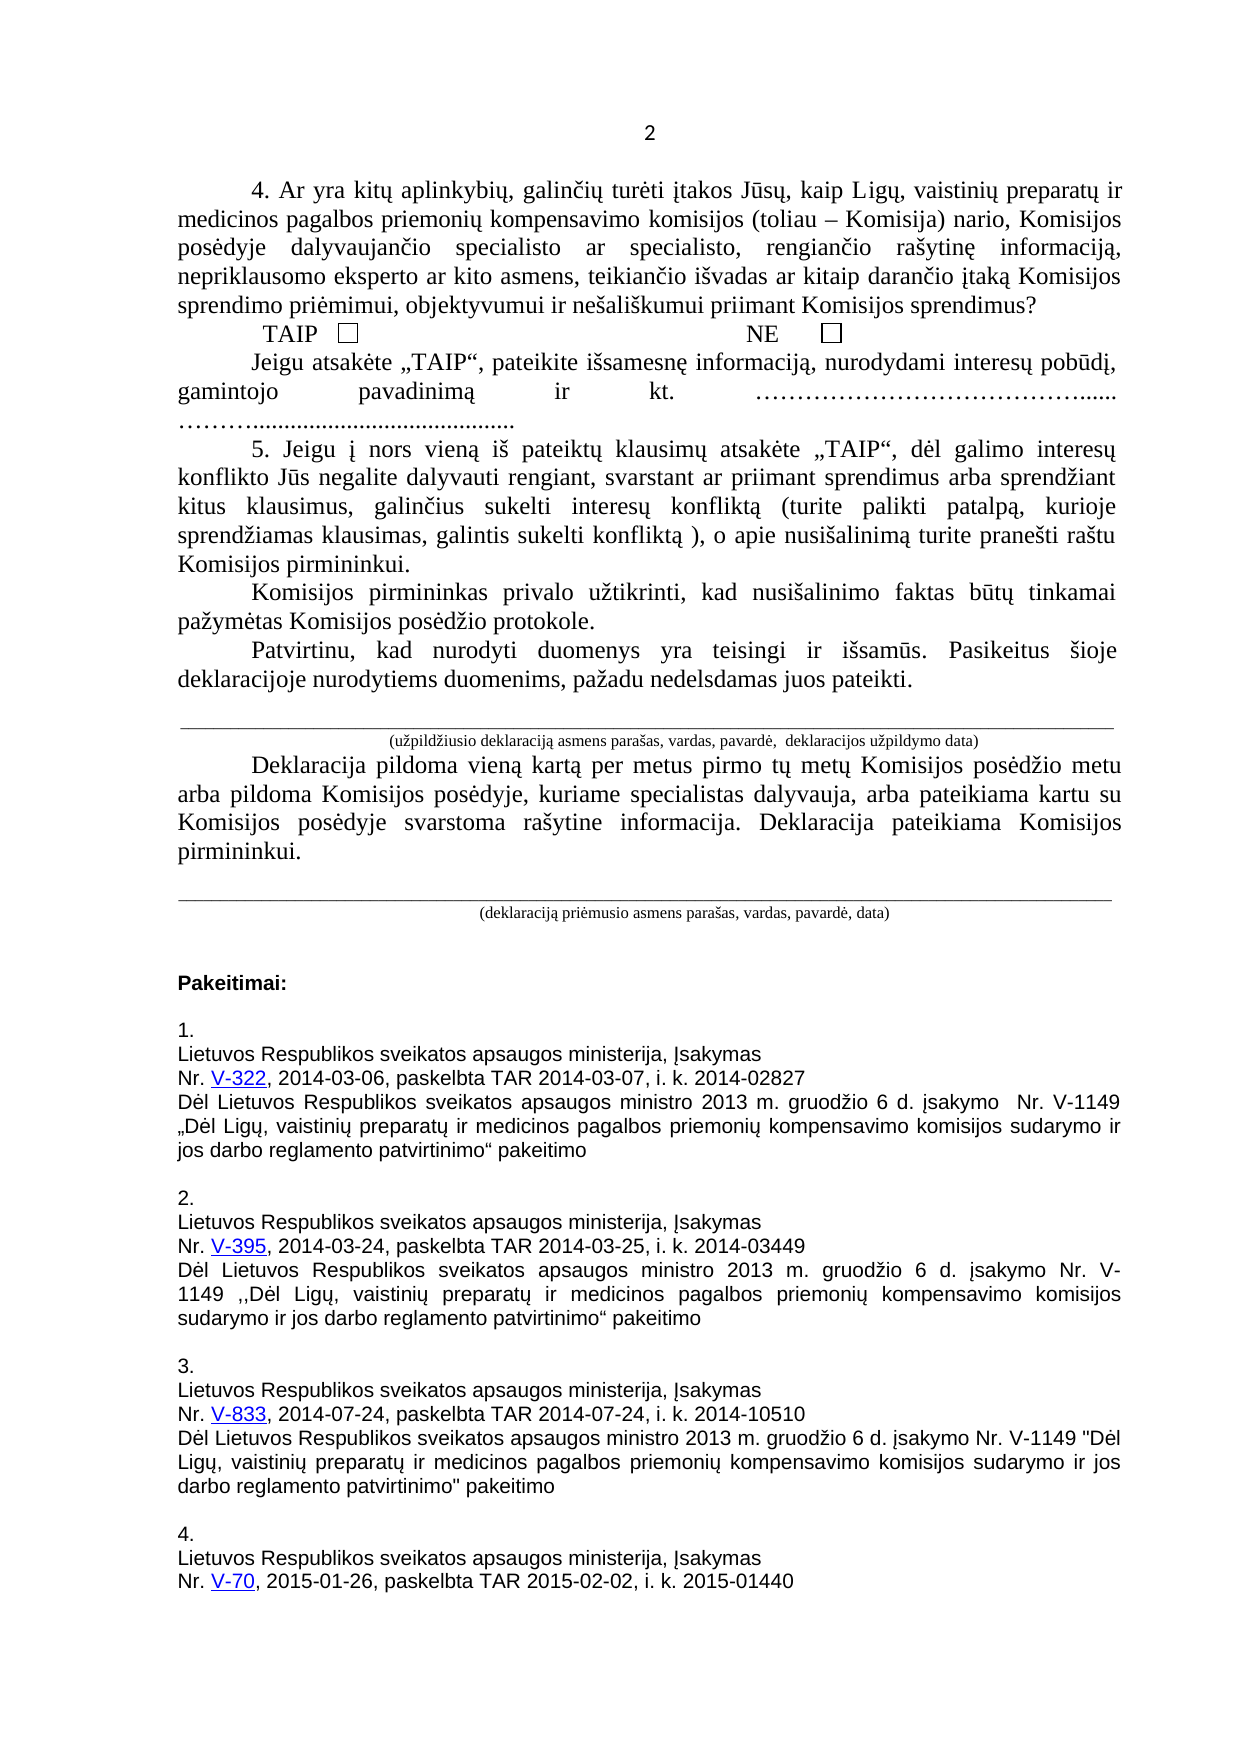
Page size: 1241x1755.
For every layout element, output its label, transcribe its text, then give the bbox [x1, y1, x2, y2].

text Deklaracija pildoma vieną kartą per metus pirmo tų metų Komisijos posėdžio metu arba pildoma Komisijos posėdyje, kuriame specialistas dalyvauja, arba pateikiama kartu su Komisijos posėdyje svarstoma rašytine informacija. Deklaracija pateikiama Komisijos pirmininkui. [177, 750, 1122, 865]
text 2. [177, 1186, 1122, 1210]
text 3. [177, 1354, 1122, 1378]
text Dėl Lietuvos Respublikos sveikatos apsaugos ministro 2013 m. gruodžio 6 d. įsakymo Nr. V-1149 ,,Dėl Ligų, vaistinių preparatų ir medicinos pagalbos priemonių kompensavimo komisijos sudarymo ir jos darbo reglamento patvirtinimo“ pakeitimo [177, 1258, 1122, 1330]
text (deklaraciją priėmusio asmens parašas, vardas, pavardė, data) [177, 903, 1117, 922]
text Nr. V-322, 2014-03-06, paskelbta TAR 2014-03-07, i. k. 2014-02827 [177, 1066, 1122, 1090]
text Lietuvos Respublikos sveikatos apsaugos ministerija, Įsakymas [177, 1545, 1122, 1569]
text Dėl Lietuvos Respublikos sveikatos apsaugos ministro 2013 m. gruodžio 6 d. įsakymo Nr. V-1149 „Dėl Ligų, vaistinių preparatų ir medicinos pagalbos priemonių kompensavimo komisijos sudarymo ir jos darbo reglamento patvirtinimo“ pakeitimo [177, 1090, 1122, 1162]
text Lietuvos Respublikos sveikatos apsaugos ministerija, Įsakymas [177, 1210, 1122, 1234]
table_header TAIP [177, 319, 661, 347]
table_header NE [661, 319, 1145, 347]
text Komisijos pirmininkas privalo užtikrinti, kad nusišalinimo faktas būtų tinkamai pažymėtas Komisijos posėdžio protokole. [177, 577, 1117, 635]
text 5. Jeigu į nors vieną iš pateiktų klausimų atsakėte „TAIP“, dėl galimo interesų konflikto Jūs negalite dalyvauti rengiant, svarstant ar priimant sprendimus arba sprendžiant kitus klausimus, galinčius sukelti interesų konfliktą (turite palikti patalpą, kurioje sprendžiamas klausimas, galintis sukelti konfliktą ), o apie nusišalinimą turite pranešti raštu Komisijos pirmininkui. [177, 434, 1117, 577]
text Nr. V-833, 2014-07-24, paskelbta TAR 2014-07-24, i. k. 2014-10510 [177, 1402, 1122, 1426]
text Lietuvos Respublikos sveikatos apsaugos ministerija, Įsakymas [177, 1378, 1122, 1402]
text ________________________________________________________________________________________________________________ [177, 884, 1117, 903]
text Patvirtinu, kad nurodyti duomenys yra teisingi ir išsamūs. Pasikeitus šioje deklaracijoje nurodytiems duomenims, pažadu nedelsdamas juos pateikti. [177, 635, 1117, 692]
text Jeigu atsakėte „TAIP“, pateikite išsamesnę informaciją, nurodydami interesų pobūdį, gamintojo pavadinimą ir kt. …………………………………......……….......................................... [177, 347, 1117, 434]
text ________________________________________________________________________________________________________________ [177, 712, 1117, 731]
text Nr. V-70, 2015-01-26, paskelbta TAR 2015-02-02, i. k. 2015-01440 [177, 1569, 1122, 1593]
text Dėl Lietuvos Respublikos sveikatos apsaugos ministro 2013 m. gruodžio 6 d. įsakymo Nr. V-1149 "Dėl Ligų, vaistinių preparatų ir medicinos pagalbos priemonių kompensavimo komisijos sudarymo ir jos darbo reglamento patvirtinimo" pakeitimo [177, 1426, 1122, 1497]
text Nr. V-395, 2014-03-24, paskelbta TAR 2014-03-25, i. k. 2014-03449 [177, 1234, 1122, 1258]
text Lietuvos Respublikos sveikatos apsaugos ministerija, Įsakymas [177, 1042, 1122, 1066]
text 4. Ar yra kitų aplinkybių, galinčių turėti įtakos Jūsų, kaip Ligų, vaistinių preparatų ir medicinos pagalbos priemonių kompensavimo komisijos (toliau – Komisija) nario, Komisijos posėdyje dalyvaujančio specialisto ar specialisto, rengiančio rašytinę informaciją, nepriklausomo eksperto ar kito asmens, teikiančio išvadas ar kitaip darančio įtaką Komisijos sprendimo priėmimui, objektyvumui ir nešališkumui priimant Komisijos sprendimus? [177, 175, 1122, 319]
text 1. [177, 1018, 1122, 1042]
text Pakeitimai: [177, 970, 1122, 994]
text (užpildžiusio deklaraciją asmens parašas, vardas, pavardė, deklaracijos užpildymo data) [177, 731, 1117, 750]
text 4. [177, 1521, 1122, 1545]
